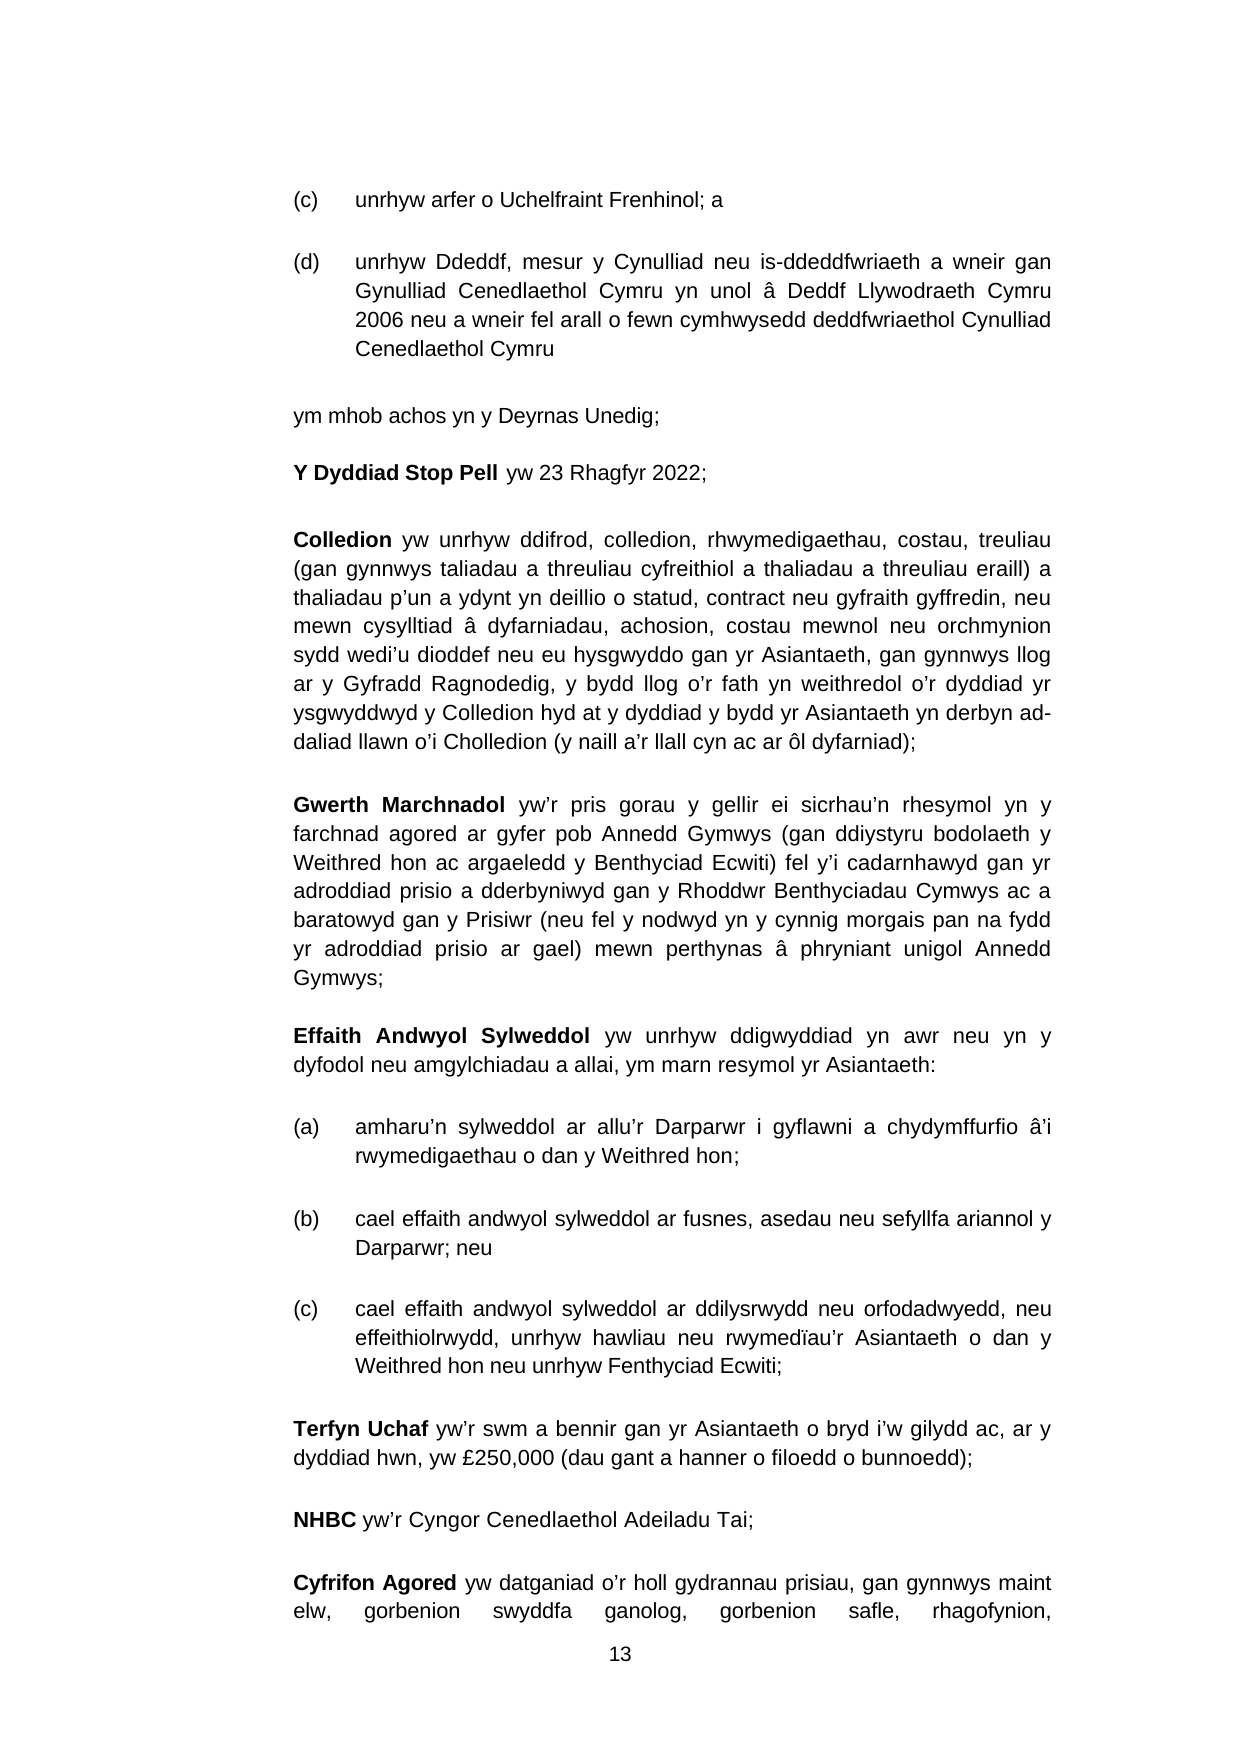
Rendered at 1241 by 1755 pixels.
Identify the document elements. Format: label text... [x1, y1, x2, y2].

text Terfyn Uchaf yw’r swm a bennir gan yr Asiantaeth o bryd i’w gilydd ac, ar y dyddiad hwn, yw £250,000 (dau gant a hanner o filoedd o bunnoedd); [293, 1415, 1052, 1469]
text Y Dyddiad Stop Pell yw 23 Rhagfyr 2022; [293, 460, 1049, 485]
list amharu’n sylweddol ar allu’r Darparwr i gyflawni a chydymffurfio â’i rwymedigaethau o dan y Weithred hon; [293, 1114, 1053, 1168]
list cael effaith andwyol sylweddol ar fusnes, asedau neu sefyllfa ariannol y Darparwr; neu [293, 1205, 1052, 1259]
list cael effaith andwyol sylweddol ar ddilysrwydd neu orfodadwyedd, neu effeithiolrwydd, unrhyw hawliau neu rwymedïau’r Asiantaeth o dan y Weithred hon neu unrhyw Fenthyciad Ecwiti; [293, 1296, 1053, 1379]
text Gwerth Marchnadol yw’r pris gorau y gellir ei sicrhau’n rhesymol yn y farchnad agored ar gyfer pob Annedd Gymwys (gan ddiystyru bodolaeth y Weithred hon ac argaeledd y Benthyciad Ecwiti) fel y’i cadarnhawyd gan yr adroddiad prisio a dderbyniwyd gan y Rhoddwr Benthyciadau Cymwys ac a baratowyd gan y Prisiwr (neu fel y nodwyd yn y cynnig morgais pan na fydd yr adroddiad prisio ar gael) mewn perthynas â phryniant unigol Annedd Gymwys; [293, 792, 1052, 991]
text Colledion yw unrhyw ddifrod, colledion, rhwymedigaethau, costau, treuliau (gan gynnwys taliadau a threuliau cyfreithiol a thaliadau a threuliau eraill) a thaliadau p’un a ydynt yn deillio o statud, contract neu gyfraith gyffredin, neu mewn cysylltiad â dyfarniadau, achosion, costau mewnol neu orchmynion sydd wedi’u dioddef neu eu hysgwyddo gan yr Asiantaeth, gan gynnwys llog ar y Gyfradd Ragnodedig, y bydd llog o’r fath yn weithredol o’r dyddiad yr ysgwyddwyd y Colledion hyd at y dyddiad y bydd yr Asiantaeth yn derbyn ad-daliad llawn o’i Cholledion (y naill a’r llall cyn ac ar ôl dyfarniad); [293, 527, 1053, 754]
text NHBC yw’r Cyngor Cenedlaethol Adeiladu Tai; [293, 1507, 1068, 1532]
text ym mhob achos yn y Deyrnas Unedig; [293, 403, 1068, 428]
list unrhyw Ddeddf, mesur y Cynulliad neu is-ddeddfwriaeth a wneir gan Gynulliad Cenedlaethol Cymru yn unol â Deddf Llywodraeth Cymru 2006 neu a wneir fel arall o fewn cymhwysedd deddfwriaethol Cynulliad Cenedlaethol Cymru [293, 249, 1052, 361]
list unrhyw arfer o Uchelfraint Frenhinol; a [293, 187, 1052, 212]
text Effaith Andwyol Sylweddol yw unrhyw ddigwyddiad yn awr neu yn y dyfodol neu amgylchiadau a allai, ym marn resymol yr Asiantaeth: [293, 1023, 1052, 1077]
text Cyfrifon Agored yw datganiad o’r holl gydrannau prisiau, gan gynnwys maint elw, gorbenion swyddfa ganolog, gorbenion safle, rhagofynion, [293, 1569, 1052, 1624]
